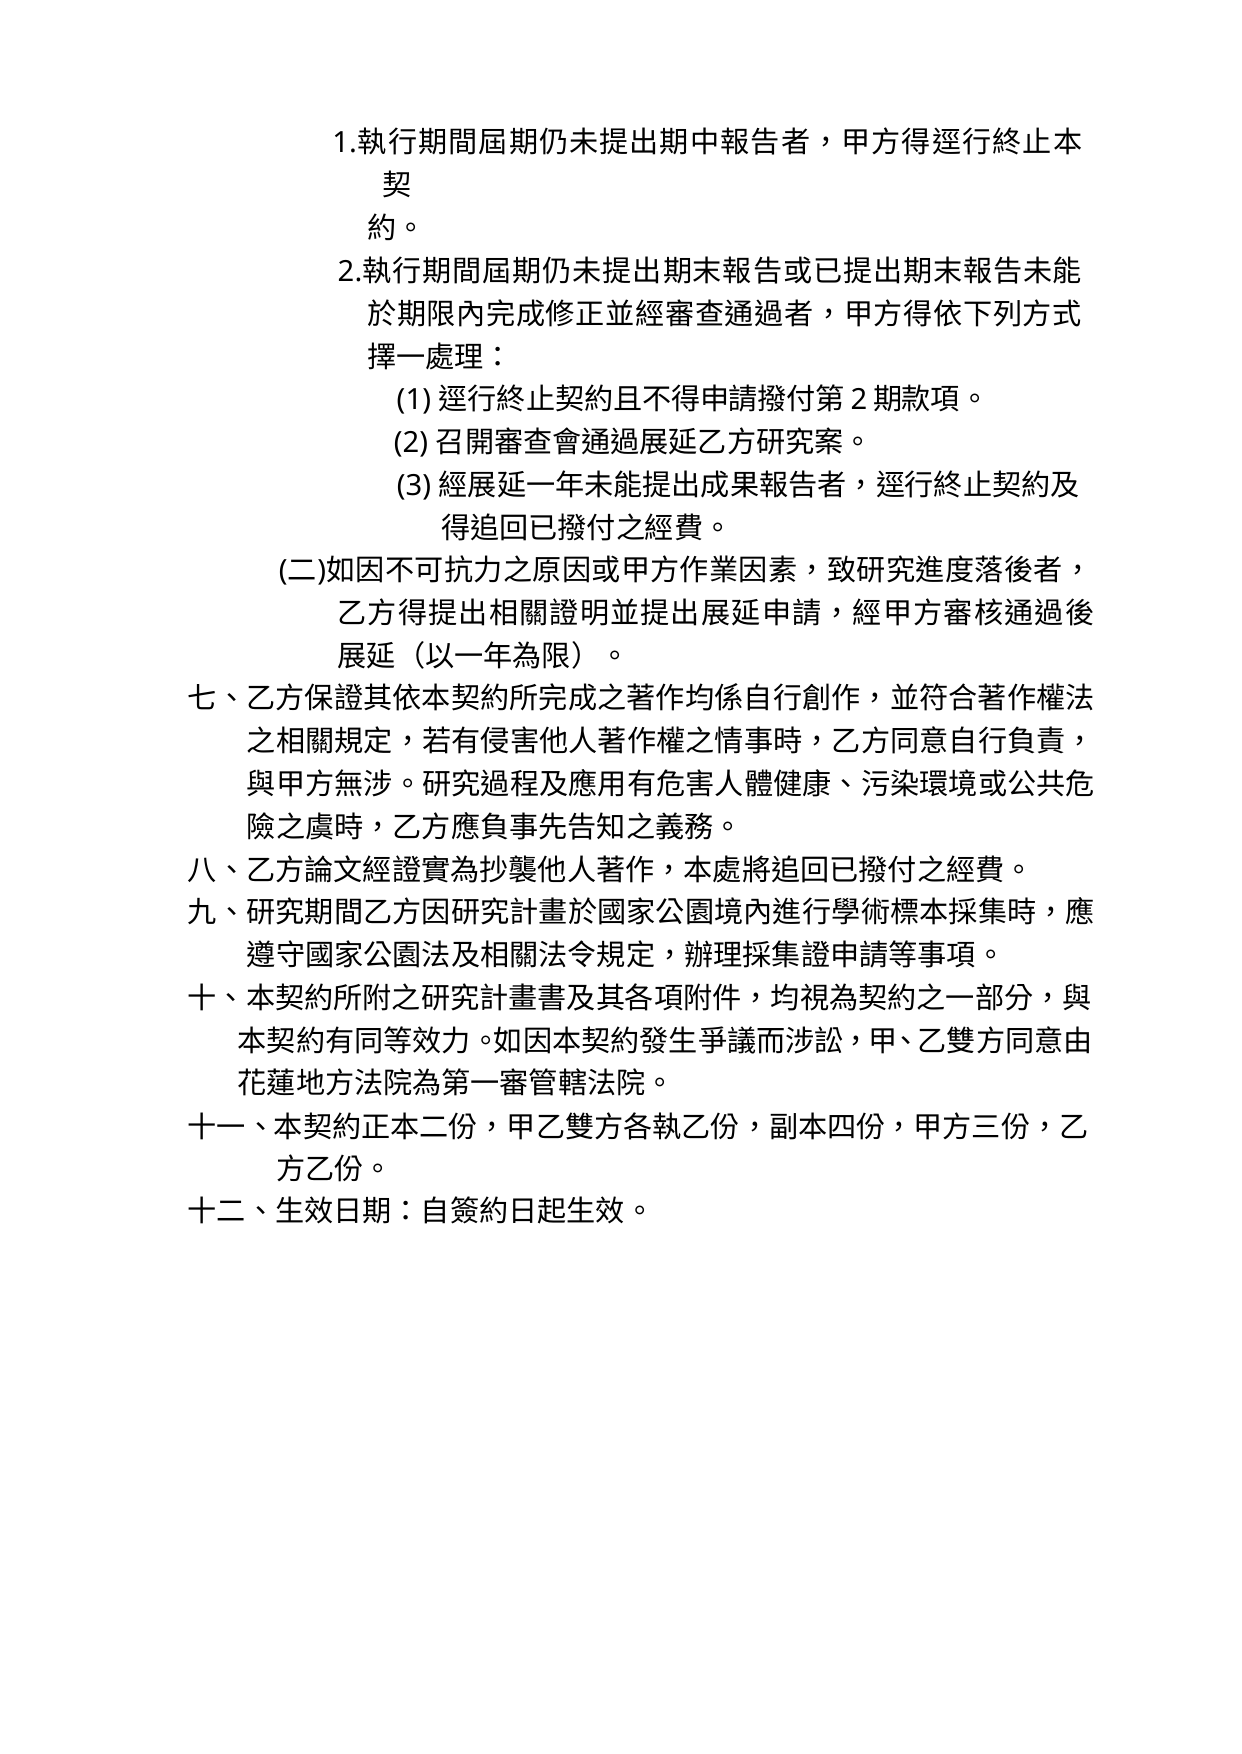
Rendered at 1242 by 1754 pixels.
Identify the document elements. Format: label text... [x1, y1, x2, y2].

text (2) 召開審查會通過展延乙方研究案。 [383, 419, 883, 461]
text 1.執行期間屆期仍未提出期中報告者，甲方得逕行終止本契 [332, 119, 1082, 204]
text 約。 [367, 205, 1082, 247]
text 十一、本契約正本二份，甲乙雙方各執乙份，副本四份，甲方三份，乙方乙份。 [187, 1103, 1088, 1188]
text (3) 經展延一年未能提出成果報告者，逕行終止契約及得追回已撥付之經費。 [397, 462, 1082, 547]
text (1) 逕行終止契約且不得申請撥付第2期款項。 [382, 376, 1031, 418]
text 七、乙方保證其依本契約所完成之著作均係自行創作，並符合著作權法之相關規定，若有侵害他人著作權之情事時，乙方同意自行負責，與甲方無涉。研究過程及應用有危害人體健康、污染環境或公共危險之虞時，乙方應負事先告知之義務。 [188, 675, 1095, 846]
text 十二、生效日期：自簽約日起生效。 [187, 1188, 1100, 1230]
text (二)如因不可抗力之原因或甲方作業因素，致研究進度落後者， 乙方得提出相關證明並提出展延申請，經甲方審核通過後展延（以一年為限）。 [278, 547, 1094, 674]
text 十、本契約所附之研究計畫書及其各項附件，均視為契約之一部分，與本契約有同等效力。如因本契約發生爭議而涉訟，甲、乙雙方同意由花蓮地方法院為第一審管轄法院。 [187, 975, 1092, 1102]
text 九、研究期間乙方因研究計畫於國家公園境內進行學術標本採集時，應遵守國家公園法及相關法令規定，辦理採集證申請等事項。 [188, 889, 1095, 974]
text 2.執行期間屆期仍未提出期末報告或已提出期末報告未能於期限內完成修正並經審查通過者，甲方得依下列方式擇一處理： [337, 248, 1082, 375]
text 八、乙方論文經證實為抄襲他人著作，本處將追回已撥付之經費。 [188, 846, 1095, 888]
